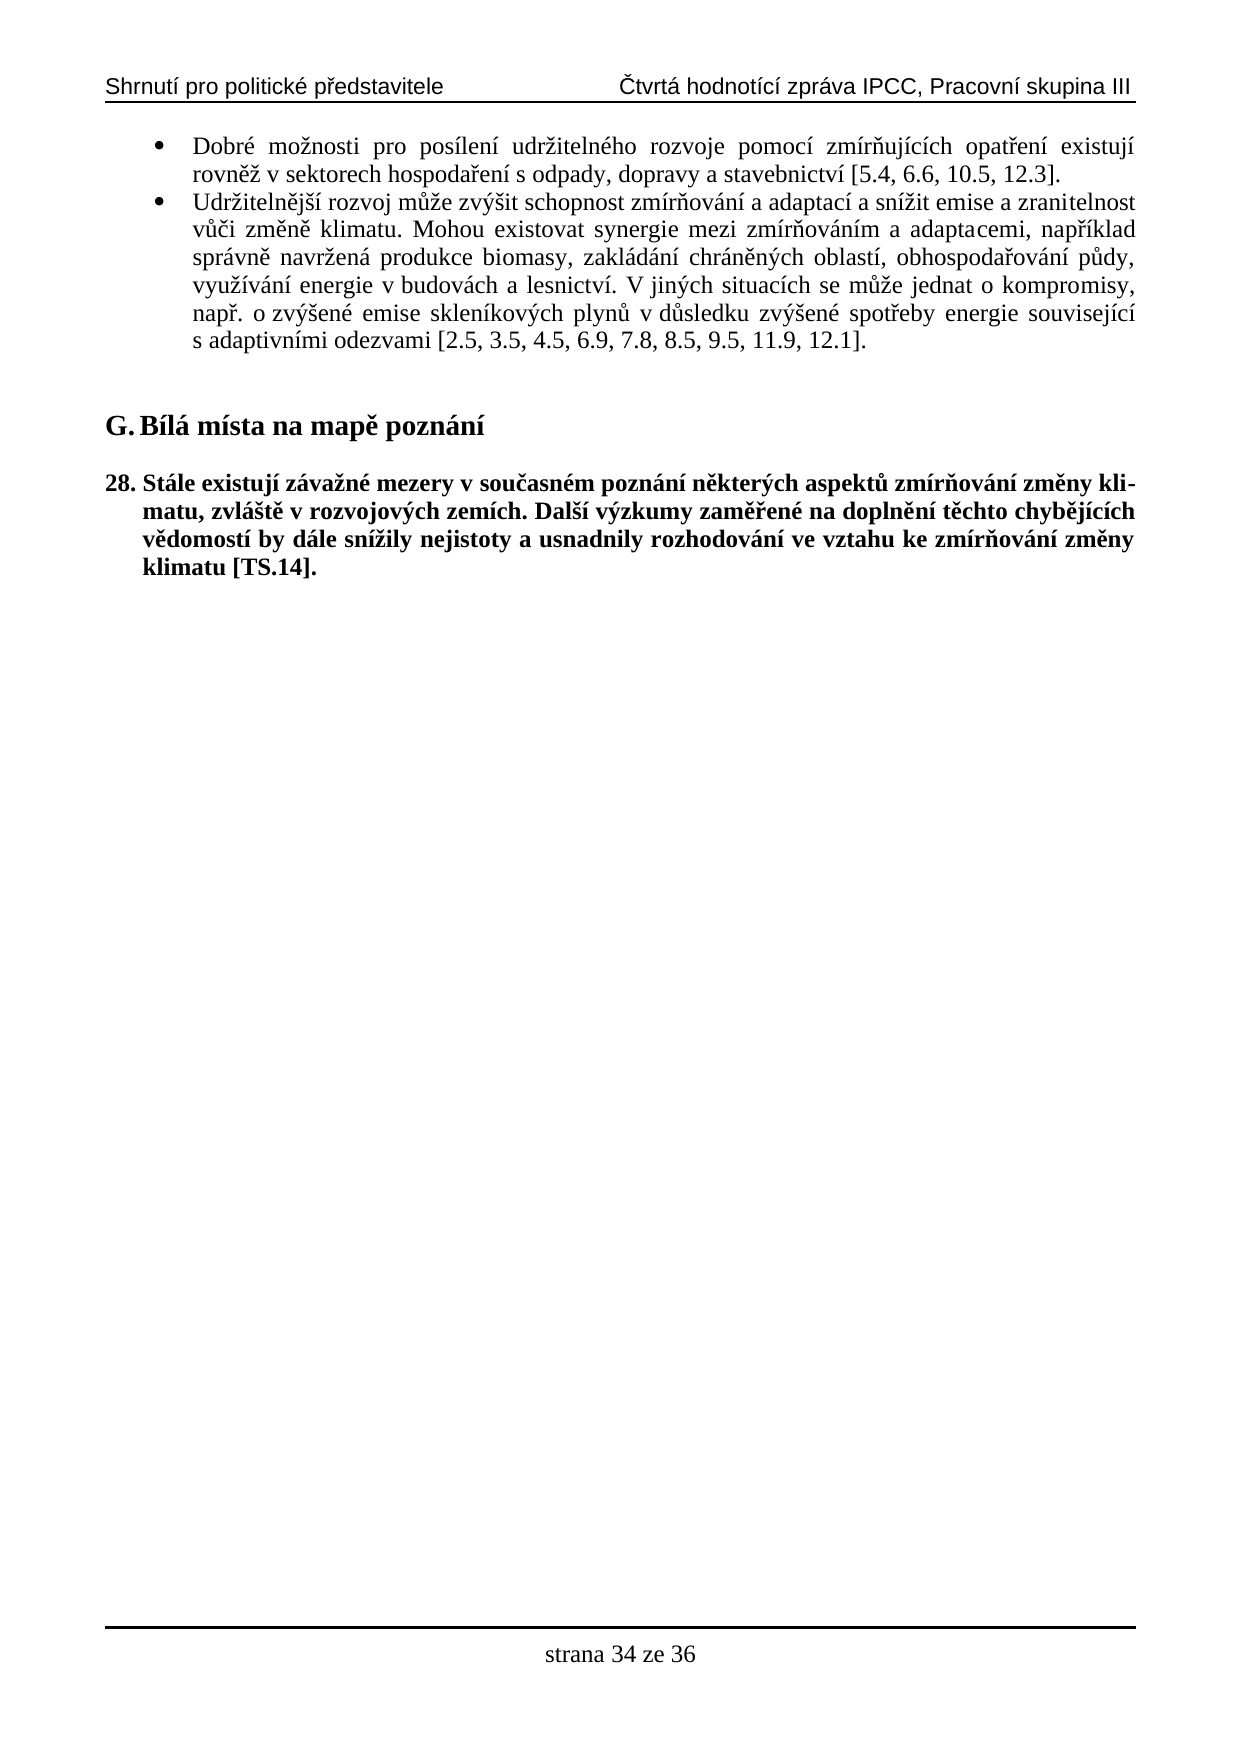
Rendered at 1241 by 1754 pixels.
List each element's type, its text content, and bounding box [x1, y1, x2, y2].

subtitle Stále existují závažné mezery v současném poznání některých aspektů zmírňování změny kli­matu, zvláště v rozvojových zemích. Další výzkumy zaměřené na doplně­ní těchto chybějících vědomostí by dále snížily nejistoty a usnadnily rozhodování ve vztahu ke zmírňování změny kli­matu [TS.14]. [105, 469, 1136, 580]
subtitle G. Bílá místa na mapě poznání [105, 409, 1136, 442]
list Dobré možnosti pro posílení udržitelného rozvoje pomocí zmírňujících opatření existují rovněž v sektorech hospodaření s odpady, dopravy a stavebnictví [5.4, 6.6, 10.5, 12.3]. [155, 132, 1136, 188]
list Udržitelnější rozvoj může zvýšit schopnost zmírňování a adaptací a snížit emise a zrani­telnost vůči změně klimatu. Mohou existovat synergie mezi zmírňováním a adapta­cemi, na­příklad správně navržená produkce biomasy, zakládání chráněných oblastí, obhospodařování půdy, využívání energie v budovách a lesnictví. V jiných situa­cích se může jednat o kompro­misy, např. o zvýšené emise skleníkových plynů v dů­sledku zvýšené spotřeby energie souvi­sející s adap­tivními odezvami [2.5, 3.5, 4.5, 6.9, 7.8, 8.5, 9.5, 11.9, 12.1]. [155, 188, 1136, 354]
